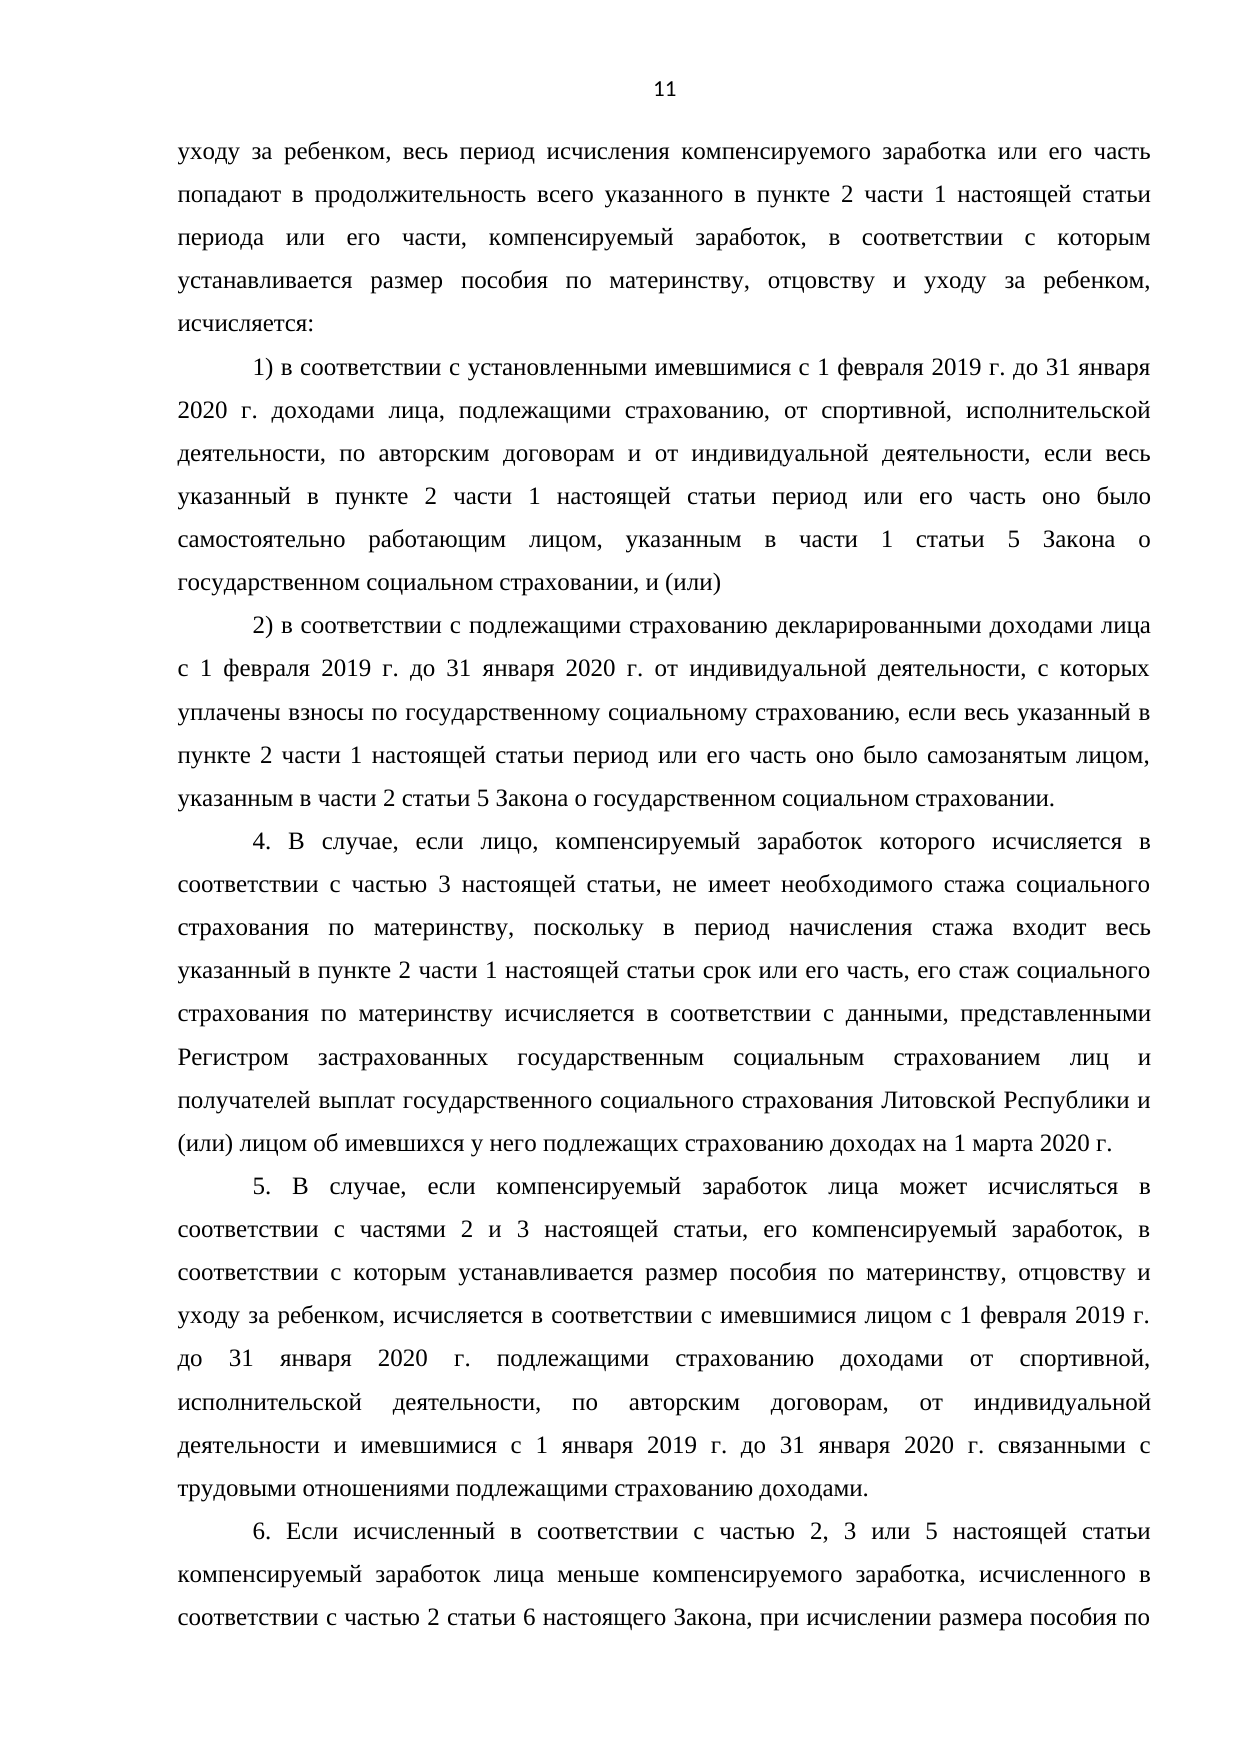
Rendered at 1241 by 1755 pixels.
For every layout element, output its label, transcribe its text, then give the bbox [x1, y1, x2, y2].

text уходу за ребенком, весь период исчисления компенсируемого заработка или его часть попадают в продолжительность всего указанного в пункте 2 части 1 настоящей статьи периода или его части, компенсируемый заработок, в соответствии с которым устанавливается размер пособия по материнству, отцовству и уходу за ребенком, исчисляется: [177, 136, 1152, 337]
text 4. В случае, если лицо, компенсируемый заработок которого исчисляется в соответствии с частью 3 настоящей статьи, не имеет необходимого стажа социального страхования по материнству, поскольку в период начисления стажа входит весь указанный в пункте 2 части 1 настоящей статьи срок или его часть, его стаж социального страхования по материнству исчисляется в соответствии с данными, представленными Регистром застрахованных государственным социальным страхованием лиц и получателей выплат государственного социального страхования Литовской Республики и (или) лицом об имевшихся у него подлежащих страхованию доходах на 1 марта 2020 г. [177, 826, 1152, 1157]
text 2) в соответствии с подлежащими страхованию декларированными доходами лица с 1 февраля 2019 г. до 31 января 2020 г. от индивидуальной деятельности, с которых уплачены взносы по государственному социальному страхованию, если весь указанный в пункте 2 части 1 настоящей статьи период или его часть оно было самозанятым лицом, указанным в части 2 статьи 5 Закона о государственном социальном страховании. [177, 610, 1152, 812]
text 6. Если исчисленный в соответствии с частью 2, 3 или 5 настоящей статьи компенсируемый заработок лица меньше компенсируемого заработка, исчисленного в соответствии с частью 2 статьи 6 настоящего Закона, при исчислении размера пособия по [177, 1516, 1152, 1631]
text 1) в соответствии с установленными имевшимися с 1 февраля 2019 г. до 31 января 2020 г. доходами лица, подлежащими страхованию, от спортивной, исполнительской деятельности, по авторским договорам и от индивидуальной деятельности, если весь указанный в пункте 2 части 1 настоящей статьи период или его часть оно было самостоятельно работающим лицом, указанным в части 1 статьи 5 Закона о государственном социальном страховании, и (или) [177, 352, 1152, 596]
text 5. В случае, если компенсируемый заработок лица может исчисляться в соответствии с частями 2 и 3 настоящей статьи, его компенсируемый заработок, в соответствии с которым устанавливается размер пособия по материнству, отцовству и уходу за ребенком, исчисляется в соответствии с имевшимися лицом с 1 февраля 2019 г. до 31 января 2020 г. подлежащими страхованию доходами от спортивной, исполнительской деятельности, по авторским договорам, от индивидуальной деятельности и имевшимися с 1 января 2019 г. до 31 января 2020 г. связанными с трудовыми отношениями подлежащими страхованию доходами. [177, 1171, 1152, 1502]
